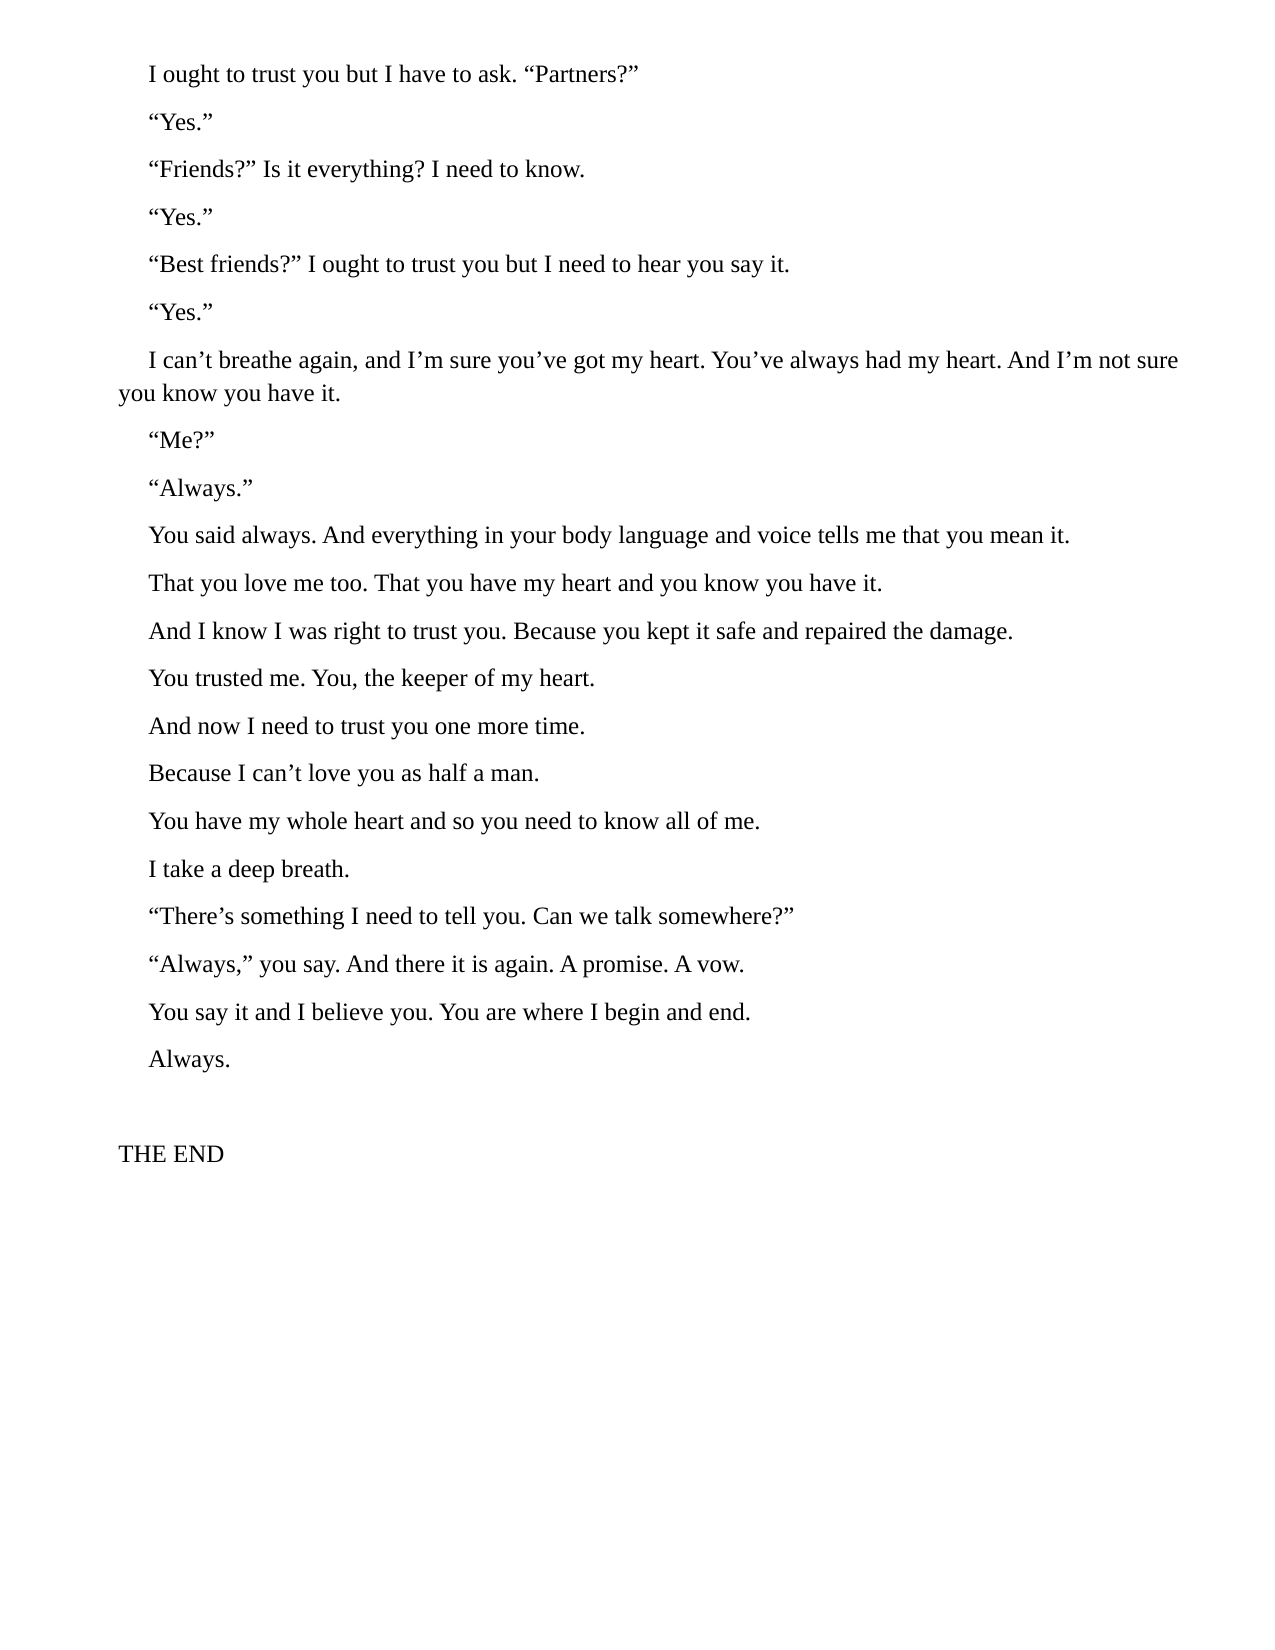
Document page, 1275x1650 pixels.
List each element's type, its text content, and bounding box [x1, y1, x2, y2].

text “Always.” [118, 473, 1216, 502]
text “Best friends?” I ought to trust you but I need to hear you say it. [118, 249, 1216, 278]
text “There’s something I need to tell you. Can we talk somewhere?” [118, 901, 1216, 930]
text You trusted me. You, the keeper of my heart. [118, 663, 1216, 692]
text “Always,” you say. And there it is again. A promise. A vow. [118, 949, 1216, 978]
text Always. [118, 1044, 1216, 1073]
text “Friends?” Is it everything? I need to know. [118, 154, 1216, 183]
text I ought to trust you but I have to ask. “Partners?” [118, 59, 1216, 88]
text You said always. And everything in your body language and voice tells me that you mean it. [118, 521, 1216, 549]
text I take a deep breath. [118, 854, 1216, 882]
text And now I need to trust you one more time. [118, 711, 1216, 740]
text You say it and I believe you. You are where I begin and end. [118, 997, 1216, 1025]
text “Yes.” [118, 202, 1216, 231]
text I can’t breathe again, and I’m sure you’ve got my heart. You’ve always had my heart. And I’m not sure you know you have it. [118, 345, 1216, 406]
text THE END [118, 1139, 1216, 1168]
text Because I can’t love you as half a man. [118, 758, 1216, 787]
text That you love me too. That you have my heart and you know you have it. [118, 568, 1216, 597]
text “Yes.” [118, 297, 1216, 326]
text “Me?” [118, 425, 1216, 454]
text And I know I was right to trust you. Because you kept it safe and repaired the damage. [118, 616, 1216, 644]
text “Yes.” [118, 107, 1216, 135]
text You have my whole heart and so you need to know all of me. [118, 806, 1216, 835]
